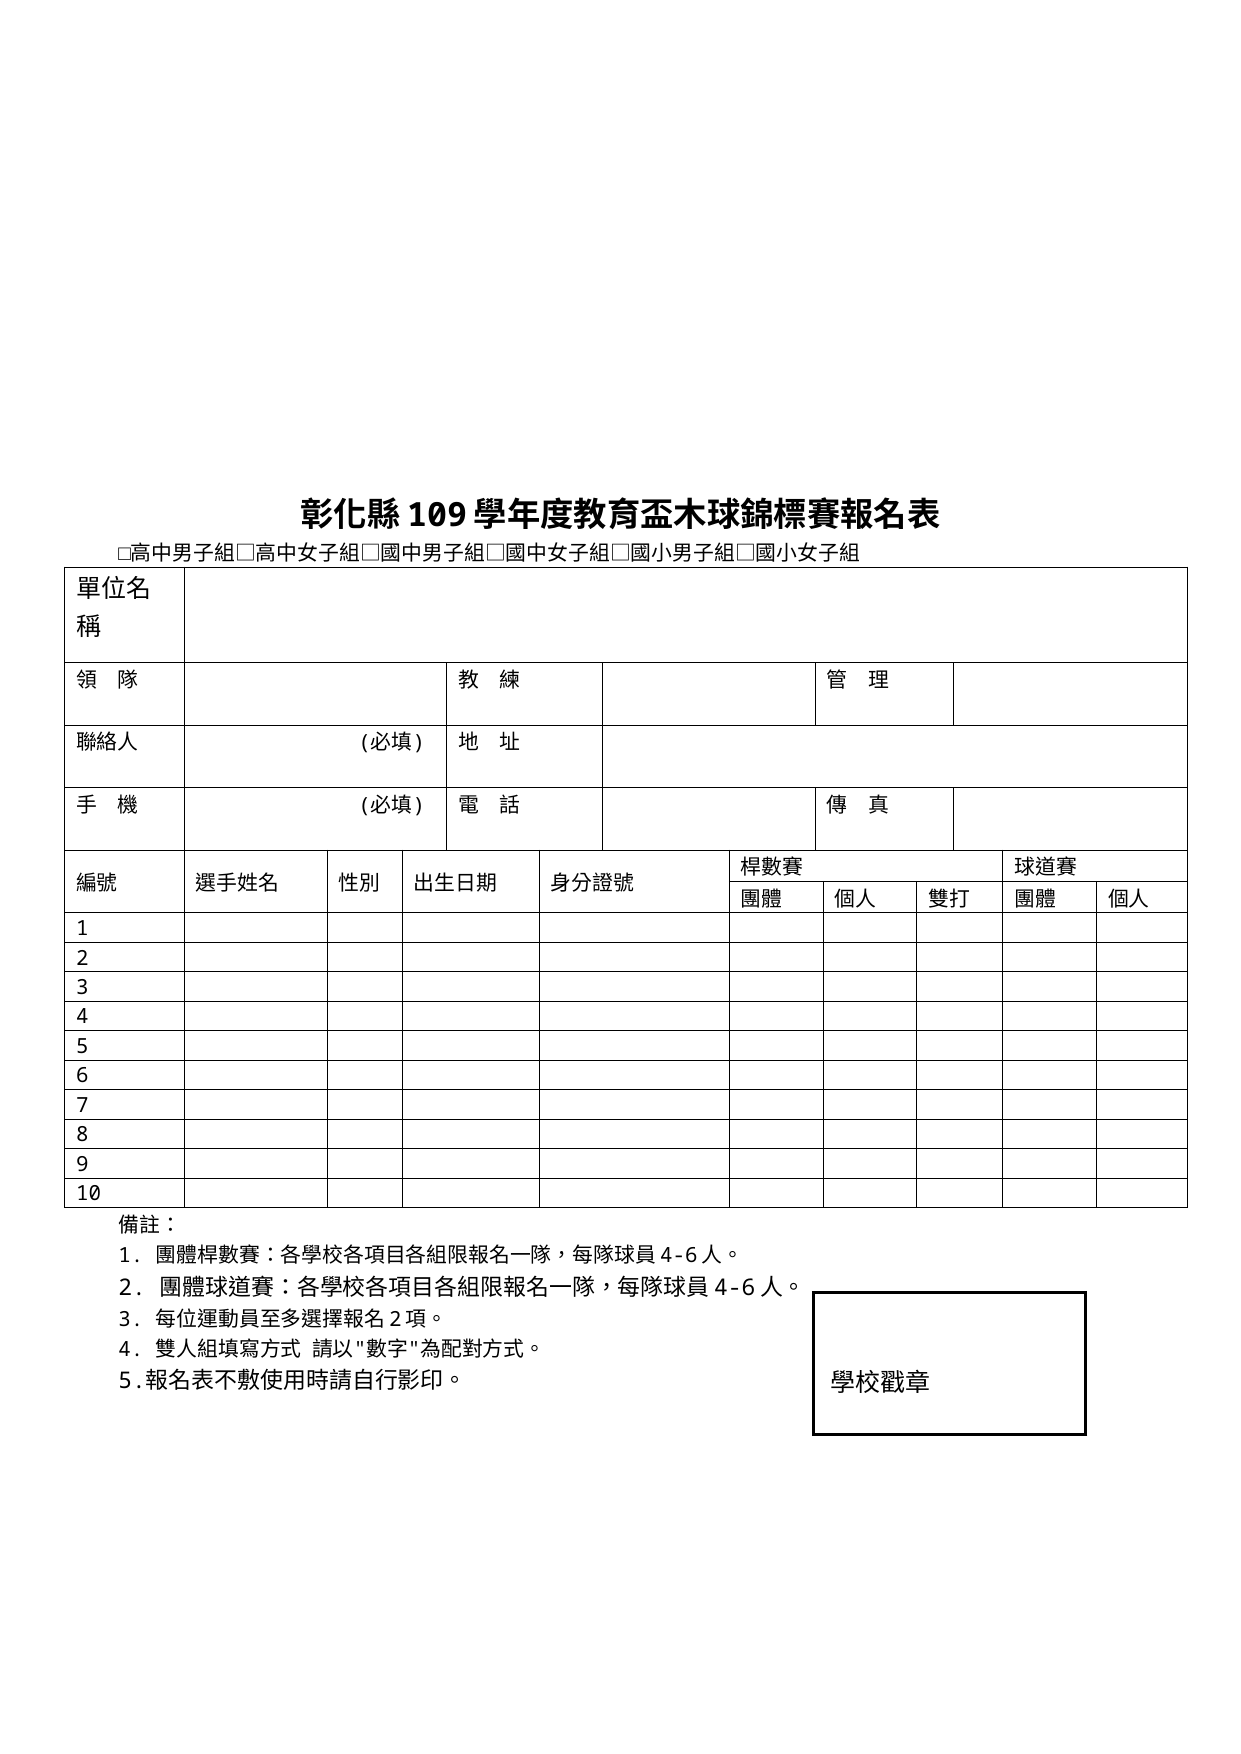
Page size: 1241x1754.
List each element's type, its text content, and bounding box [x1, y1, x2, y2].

table_cell [185, 1002, 327, 1030]
table_cell [824, 1120, 916, 1148]
table_cell [824, 943, 916, 971]
table_cell [328, 943, 402, 971]
table_cell [917, 1120, 1002, 1148]
table_cell 10 [65, 1179, 184, 1207]
table_cell [403, 943, 539, 971]
table_cell 5 [65, 1031, 184, 1059]
table_cell [730, 972, 823, 1001]
text 4. 雙人組填寫方式 請以"數字"為配對方式。 [118, 1332, 812, 1362]
table_cell [1003, 1179, 1096, 1207]
table_cell [540, 1120, 729, 1148]
text 彰化縣109學年度教育盃木球錦標賽報名表 [118, 488, 1122, 536]
table_cell [917, 1179, 1002, 1207]
table_cell [1003, 1120, 1096, 1148]
table_cell [824, 1031, 916, 1059]
text [1087, 1302, 1122, 1332]
table_cell [403, 1031, 539, 1059]
table_cell [917, 943, 1002, 971]
table_cell [540, 1090, 729, 1118]
text 2. 團體球道賽：各學校各項目各組限報名一隊，每隊球員4-6人。 [118, 1268, 1122, 1302]
table_cell 領 隊 [65, 663, 184, 724]
table_cell [730, 913, 823, 942]
table_cell 地 址 [447, 726, 602, 787]
table_cell 個人 [824, 882, 916, 912]
table_cell 7 [65, 1090, 184, 1118]
text 備註： [118, 1208, 1122, 1238]
table_cell [540, 1149, 729, 1177]
table_cell [328, 1061, 402, 1089]
table_cell [1097, 1031, 1187, 1059]
table_cell [917, 1002, 1002, 1030]
table_cell 團體 [1003, 882, 1096, 912]
table_cell [403, 1179, 539, 1207]
table_cell [1003, 943, 1096, 971]
table_cell [185, 913, 327, 942]
table_cell [185, 663, 446, 724]
table_cell [824, 1179, 916, 1207]
table_cell [824, 1002, 916, 1030]
table_cell [603, 726, 1187, 787]
table_cell [328, 1090, 402, 1118]
table_cell [185, 1120, 327, 1148]
table_cell [185, 1031, 327, 1059]
text 學校戳章 [830, 1362, 1069, 1399]
table_cell [917, 1031, 1002, 1059]
table_cell [1003, 1090, 1096, 1118]
table_cell 雙打 [917, 882, 1002, 912]
table_cell [954, 788, 1187, 849]
table_cell 性別 [328, 851, 402, 912]
table_cell [603, 788, 815, 849]
table_cell [1003, 913, 1096, 942]
table_cell [730, 943, 823, 971]
table_cell 3 [65, 972, 184, 1001]
text 5.報名表不敷使用時請自行影印。 [118, 1362, 812, 1396]
table_cell [403, 1149, 539, 1177]
table_cell 球道賽 [1003, 851, 1187, 881]
table_cell 身分證號 [540, 851, 729, 912]
table_cell [403, 1090, 539, 1118]
table_cell [540, 1002, 729, 1030]
table_cell (必填) [185, 726, 446, 787]
table_cell [540, 1031, 729, 1059]
table_cell [1097, 1002, 1187, 1030]
table_cell 8 [65, 1120, 184, 1148]
table_cell [540, 1061, 729, 1089]
table_cell [824, 913, 916, 942]
table_cell [540, 943, 729, 971]
table_cell [730, 1061, 823, 1089]
table_cell [730, 1179, 823, 1207]
table_cell [1097, 913, 1187, 942]
table_cell [730, 1002, 823, 1030]
table_cell [824, 1061, 916, 1089]
table_header 單位名稱 [65, 568, 184, 662]
table_cell 選手姓名 [185, 851, 327, 912]
table_cell [917, 972, 1002, 1001]
text [1087, 1362, 1122, 1396]
text □高中男子組□高中女子組□國中男子組□國中女子組□國小男子組□國小女子組 [118, 536, 1122, 567]
table_cell 出生日期 [403, 851, 539, 912]
table_cell [917, 913, 1002, 942]
table_cell 桿數賽 [730, 851, 1002, 881]
table_cell [1003, 972, 1096, 1001]
table_cell [328, 972, 402, 1001]
table_cell [603, 663, 815, 724]
table_cell 管 理 [816, 663, 953, 724]
table_cell 4 [65, 1002, 184, 1030]
table_cell 電 話 [447, 788, 602, 849]
table_cell [185, 972, 327, 1001]
table_cell [824, 1090, 916, 1118]
table_cell 教 練 [447, 663, 602, 724]
table_cell 2 [65, 943, 184, 971]
table_cell 傳 真 [816, 788, 953, 849]
table_cell [185, 1061, 327, 1089]
table_cell 6 [65, 1061, 184, 1089]
table_cell (必填) [185, 788, 446, 849]
table_cell [1097, 1149, 1187, 1177]
table_cell 團體 [730, 882, 823, 912]
table_cell [185, 1090, 327, 1118]
text 3. 每位運動員至多選擇報名2項。 [118, 1302, 812, 1332]
table_cell [403, 1002, 539, 1030]
table_cell [540, 913, 729, 942]
table_cell [1097, 1179, 1187, 1207]
table_cell [1003, 1149, 1096, 1177]
table_cell [403, 1120, 539, 1148]
table_cell [403, 913, 539, 942]
table_cell [403, 972, 539, 1001]
table_cell [954, 663, 1187, 724]
table_cell [917, 1149, 1002, 1177]
table_cell [917, 1090, 1002, 1118]
table_cell 1 [65, 913, 184, 942]
table_cell [328, 1031, 402, 1059]
table_cell [185, 1179, 327, 1207]
table_cell [328, 1120, 402, 1148]
text 1. 團體桿數賽：各學校各項目各組限報名一隊，每隊球員4-6人。 [118, 1238, 1122, 1268]
table_cell [540, 972, 729, 1001]
table_cell [1097, 1090, 1187, 1118]
table_header [185, 568, 1187, 662]
table_cell [1097, 1120, 1187, 1148]
table_cell [730, 1120, 823, 1148]
text [1087, 1332, 1122, 1362]
table_cell [185, 943, 327, 971]
table_cell [824, 1149, 916, 1177]
table_cell [730, 1149, 823, 1177]
table_cell [730, 1090, 823, 1118]
table_cell [917, 1061, 1002, 1089]
table_cell [1003, 1061, 1096, 1089]
table_cell 個人 [1097, 882, 1187, 912]
table_cell [328, 1149, 402, 1177]
table_cell [1097, 972, 1187, 1001]
table_cell [824, 972, 916, 1001]
table_cell [328, 913, 402, 942]
table_cell [185, 1149, 327, 1177]
table_cell 手 機 [65, 788, 184, 849]
table_cell [328, 1002, 402, 1030]
table_cell [1097, 1061, 1187, 1089]
table_cell [403, 1061, 539, 1089]
table_cell 編號 [65, 851, 184, 912]
table_cell [730, 1031, 823, 1059]
table_cell [1003, 1002, 1096, 1030]
table_cell [540, 1179, 729, 1207]
table_cell 9 [65, 1149, 184, 1177]
table_cell [1003, 1031, 1096, 1059]
table_cell [1097, 943, 1187, 971]
table_cell 聯絡人 [65, 726, 184, 787]
table_cell [328, 1179, 402, 1207]
